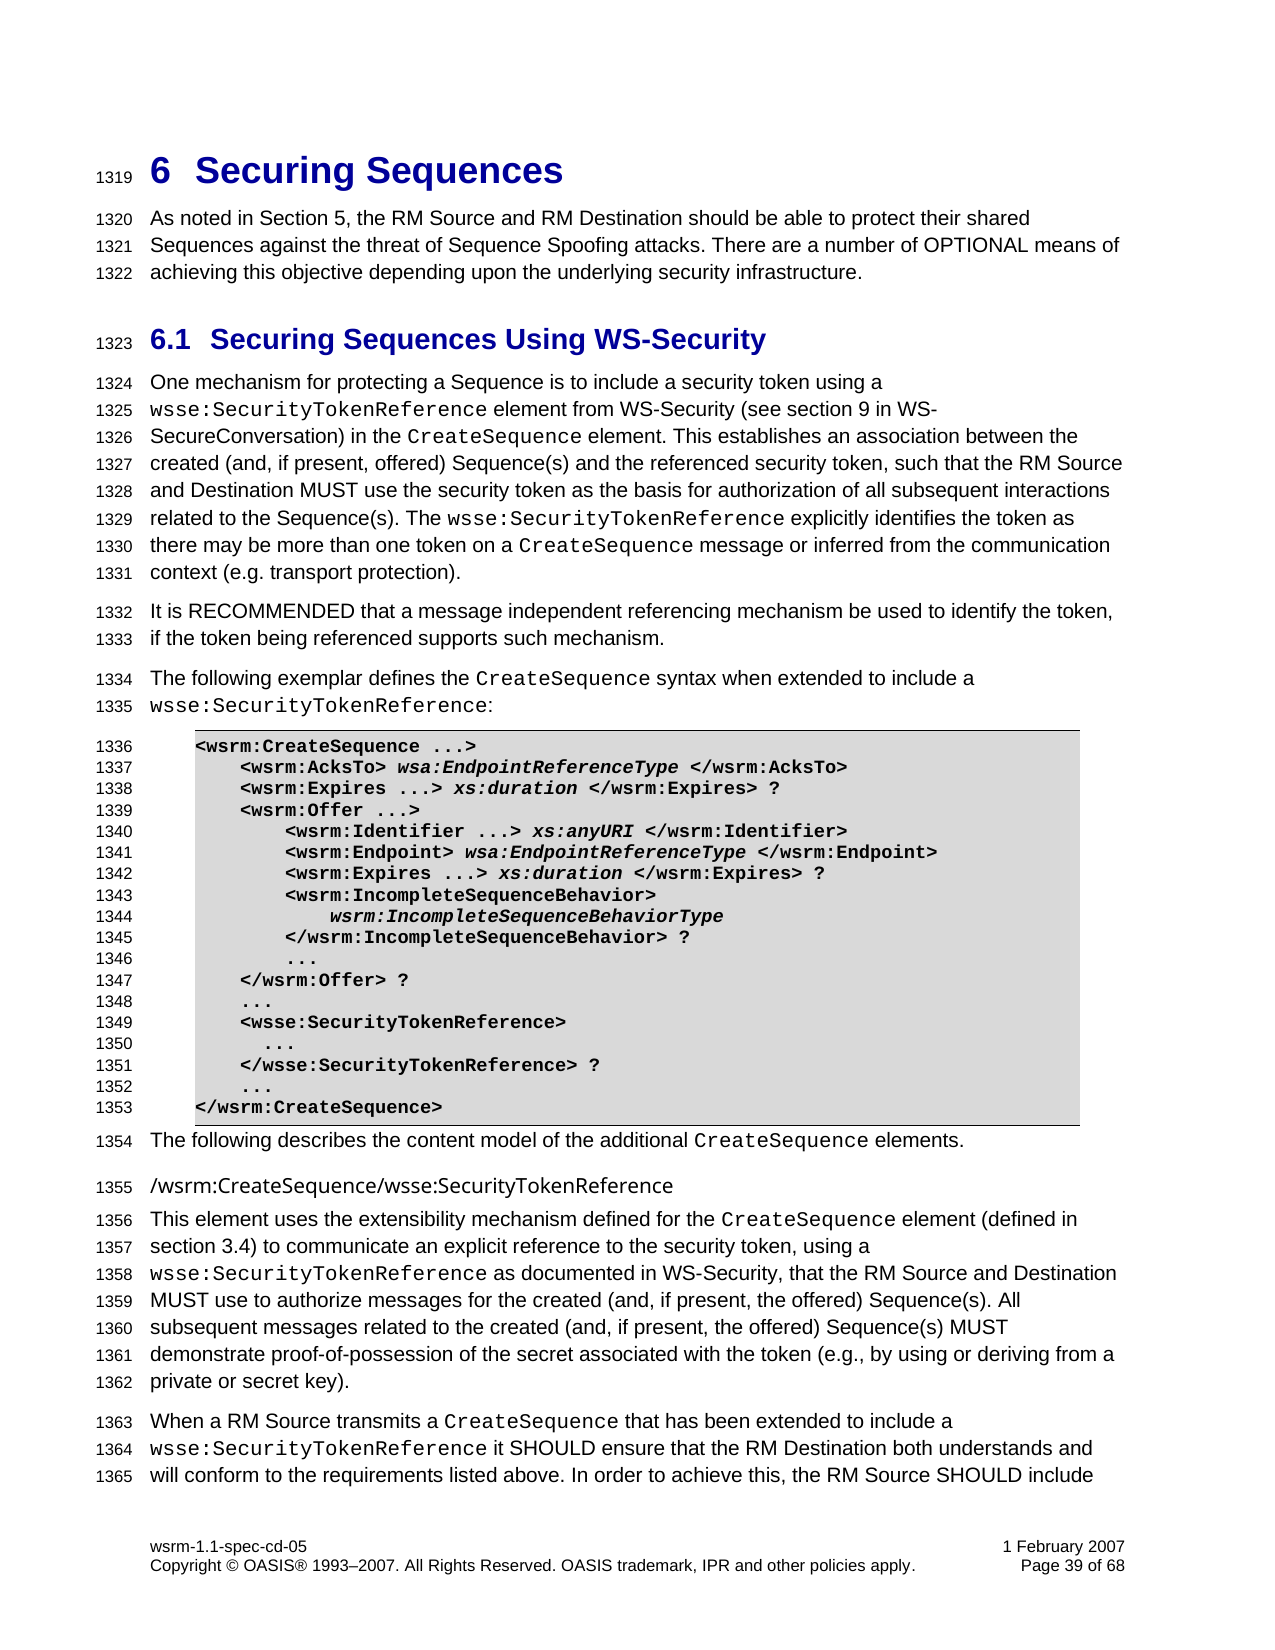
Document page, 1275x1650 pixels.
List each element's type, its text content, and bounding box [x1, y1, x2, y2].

text </wsrm:CreateSequence> [195, 1092, 1080, 1125]
subtitle Securing Sequences Using WS-Security [150, 323, 1125, 356]
text /wsrm:CreateSequence/wsse:SecurityTokenReference [150, 1171, 1125, 1198]
text <wsrm:Endpoint> wsa:EndpointReferenceType </wsrm:Endpoint> [195, 837, 1080, 858]
text ... [195, 943, 1080, 964]
text ... [195, 1028, 1080, 1049]
text <wsse:SecurityTokenReference> [195, 1007, 1080, 1028]
text </wsrm:Offer> ? [195, 964, 1080, 985]
subtitle Securing Sequences [150, 150, 1125, 192]
text As noted in Section 5, the RM Source and RM Destination should be able to protect their shared Sequences against the threat of Sequence Spoofing attacks. There are a number of OPTIONAL means of achieving this objective depending upon the underlying security infrastructure. [150, 204, 1125, 285]
text </wsrm:IncompleteSequenceBehavior> ? [195, 922, 1080, 943]
text <wsrm:Expires ...> xs:duration </wsrm:Expires> ? [195, 858, 1080, 879]
text When a RM Source transmits a CreateSequence that has been extended to include a wsse:SecurityTokenReference it SHOULD ensure that the RM Destination both understands and will conform to the requirements listed above. In order to achieve this, the RM Source SHOULD include [150, 1407, 1125, 1488]
text ... [195, 985, 1080, 1007]
text It is RECOMMENDED that a message independent referencing mechanism be used to identify the token, if the token being referenced supports such mechanism. [150, 597, 1125, 651]
text ... [195, 1070, 1080, 1092]
text <wsrm:CreateSequence ...> [195, 731, 1080, 752]
text <wsrm:IncompleteSequenceBehavior> [195, 879, 1080, 900]
text <wsrm:Offer ...> [195, 794, 1080, 815]
text This element uses the extensibility mechanism defined for the CreateSequence element (defined in section 3.4) to communicate an explicit reference to the security token, using a wsse:SecurityTokenReference as documented in WS-Security, that the RM Source and Destination MUST use to authorize messages for the created (and, if present, the offered) Sequence(s). All subsequent messages related to the created (and, if present, the offered) Sequence(s) MUST demonstrate proof-of-possession of the secret associated with the token (e.g., by using or deriving from a private or secret key). [150, 1205, 1125, 1394]
text The following exemplar defines the CreateSequence syntax when extended to include a wsse:SecurityTokenReference: [150, 664, 1125, 718]
text </wsse:SecurityTokenReference> ? [195, 1049, 1080, 1070]
text <wsrm:Expires ...> xs:duration </wsrm:Expires> ? [195, 773, 1080, 794]
text <wsrm:AcksTo> wsa:EndpointReferenceType </wsrm:AcksTo> [195, 752, 1080, 773]
text The following describes the content model of the additional CreateSequence elements. [150, 1126, 1125, 1153]
text One mechanism for protecting a Sequence is to include a security token using a wsse:SecurityTokenReference element from WS-Security (see section 9 in WS-SecureConversation) in the CreateSequence element. This establishes an association between the created (and, if present, offered) Sequence(s) and the referenced security token, such that the RM Source and Destination MUST use the security token as the basis for authorization of all subsequent interactions related to the Sequence(s). The wsse:SecurityTokenReference explicitly identifies the token as there may be more than one token on a CreateSequence message or inferred from the communication context (e.g. transport protection). [150, 368, 1125, 584]
text wsrm:IncompleteSequenceBehaviorType [195, 900, 1080, 922]
text <wsrm:Identifier ...> xs:anyURI </wsrm:Identifier> [195, 815, 1080, 837]
